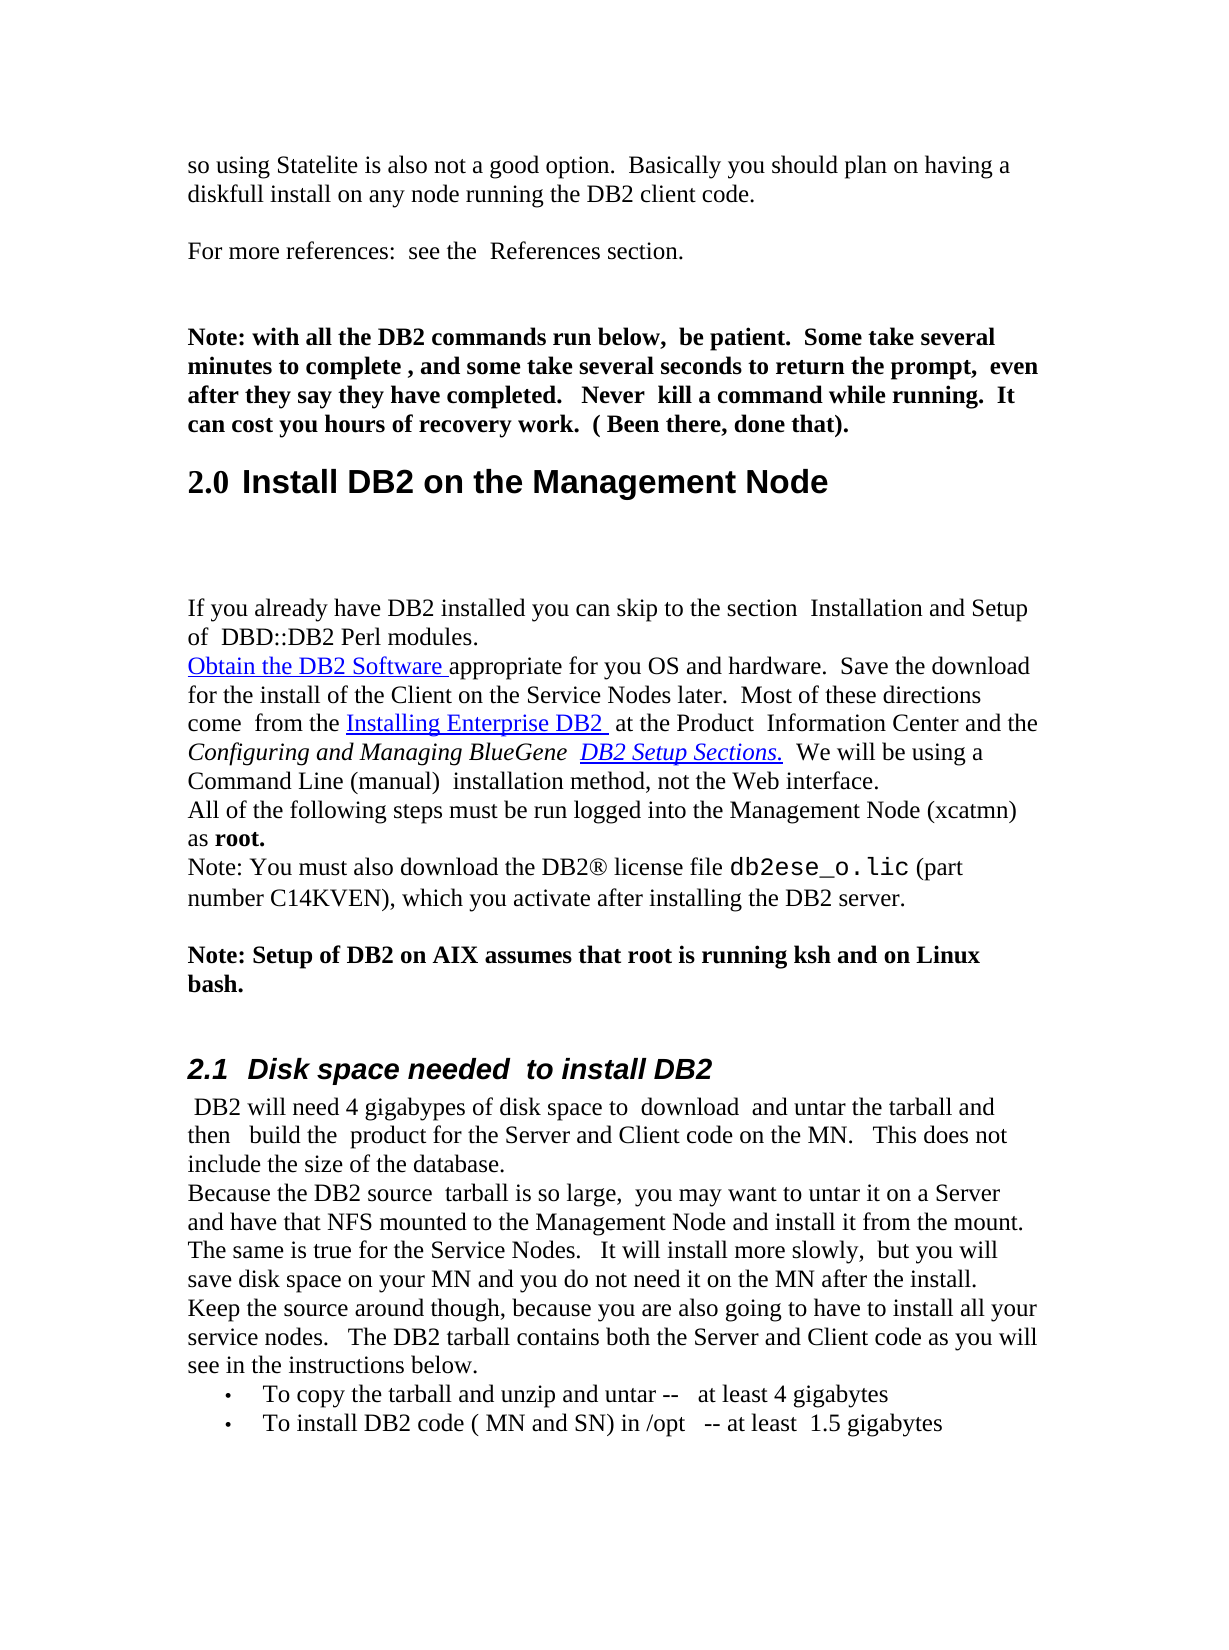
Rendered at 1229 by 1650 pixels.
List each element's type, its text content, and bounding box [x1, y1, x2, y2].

text If you already have DB2 installed you can skip to the section Installation and Setup of DBD::DB2 Perl modules. [187, 593, 1041, 651]
text For more references: see the References section. [150, 236, 1041, 265]
text so using Statelite is also not a good option. Basically you should plan on having a diskfull install on any node running the DB2 client code. [150, 150, 1041, 207]
subtitle Disk space needed to install DB2 [187, 1052, 1041, 1085]
text Note: Setup of DB2 on AIX assumes that root is running ksh and on Linux bash. [187, 941, 1041, 998]
text Because the DB2 source tarball is so large, you may want to untar it on a Server and have that NFS mounted to the Management Node and install it from the mount. The same is true for the Service Nodes. It will install more slowly, but you will save disk space on your MN and you do not need it on the MN after the install. Keep the source around though, because you are also going to have to install all your service nodes. The DB2 tarball contains both the Server and Client code as you will see in the instructions below. [187, 1178, 1041, 1379]
text All of the following steps must be run logged into the Management Node (xcatmn) as root. [187, 795, 1041, 852]
text Note: with all the DB2 commands run below, be patient. Some take several minutes to complete , and some take several seconds to return the prompt, even after they say they have completed. Never kill a command while running. It can cost you hours of recovery work. ( Been there, done that). [150, 322, 1041, 437]
list To install DB2 code ( MN and SN) in /opt -- at least 1.5 gigabytes [225, 1408, 1041, 1437]
text DB2 will need 4 gigabypes of disk space to download and untar the tarball and then build the product for the Server and Client code on the MN. This does not include the size of the database. [187, 1092, 1041, 1178]
text Obtain the DB2 Software appropriate for you OS and hardware. Save the download for the install of the Client on the Service Nodes later. Most of these directions come from the Installing Enterprise DB2 at the Product Information Center and the Configuring and Managing BlueGene DB2 Setup Sections. We will be using a Command Line (manual) installation method, not the Web interface. [187, 651, 1041, 795]
text Note: You must also download the DB2® license file db2ese_o.lic (part number C14KVEN), which you activate after installing the DB2 server. [187, 852, 1041, 912]
subtitle Install DB2 on the Management Node [187, 462, 1041, 501]
list To copy the tarball and unzip and untar -- at least 4 gigabytes [225, 1379, 1041, 1408]
